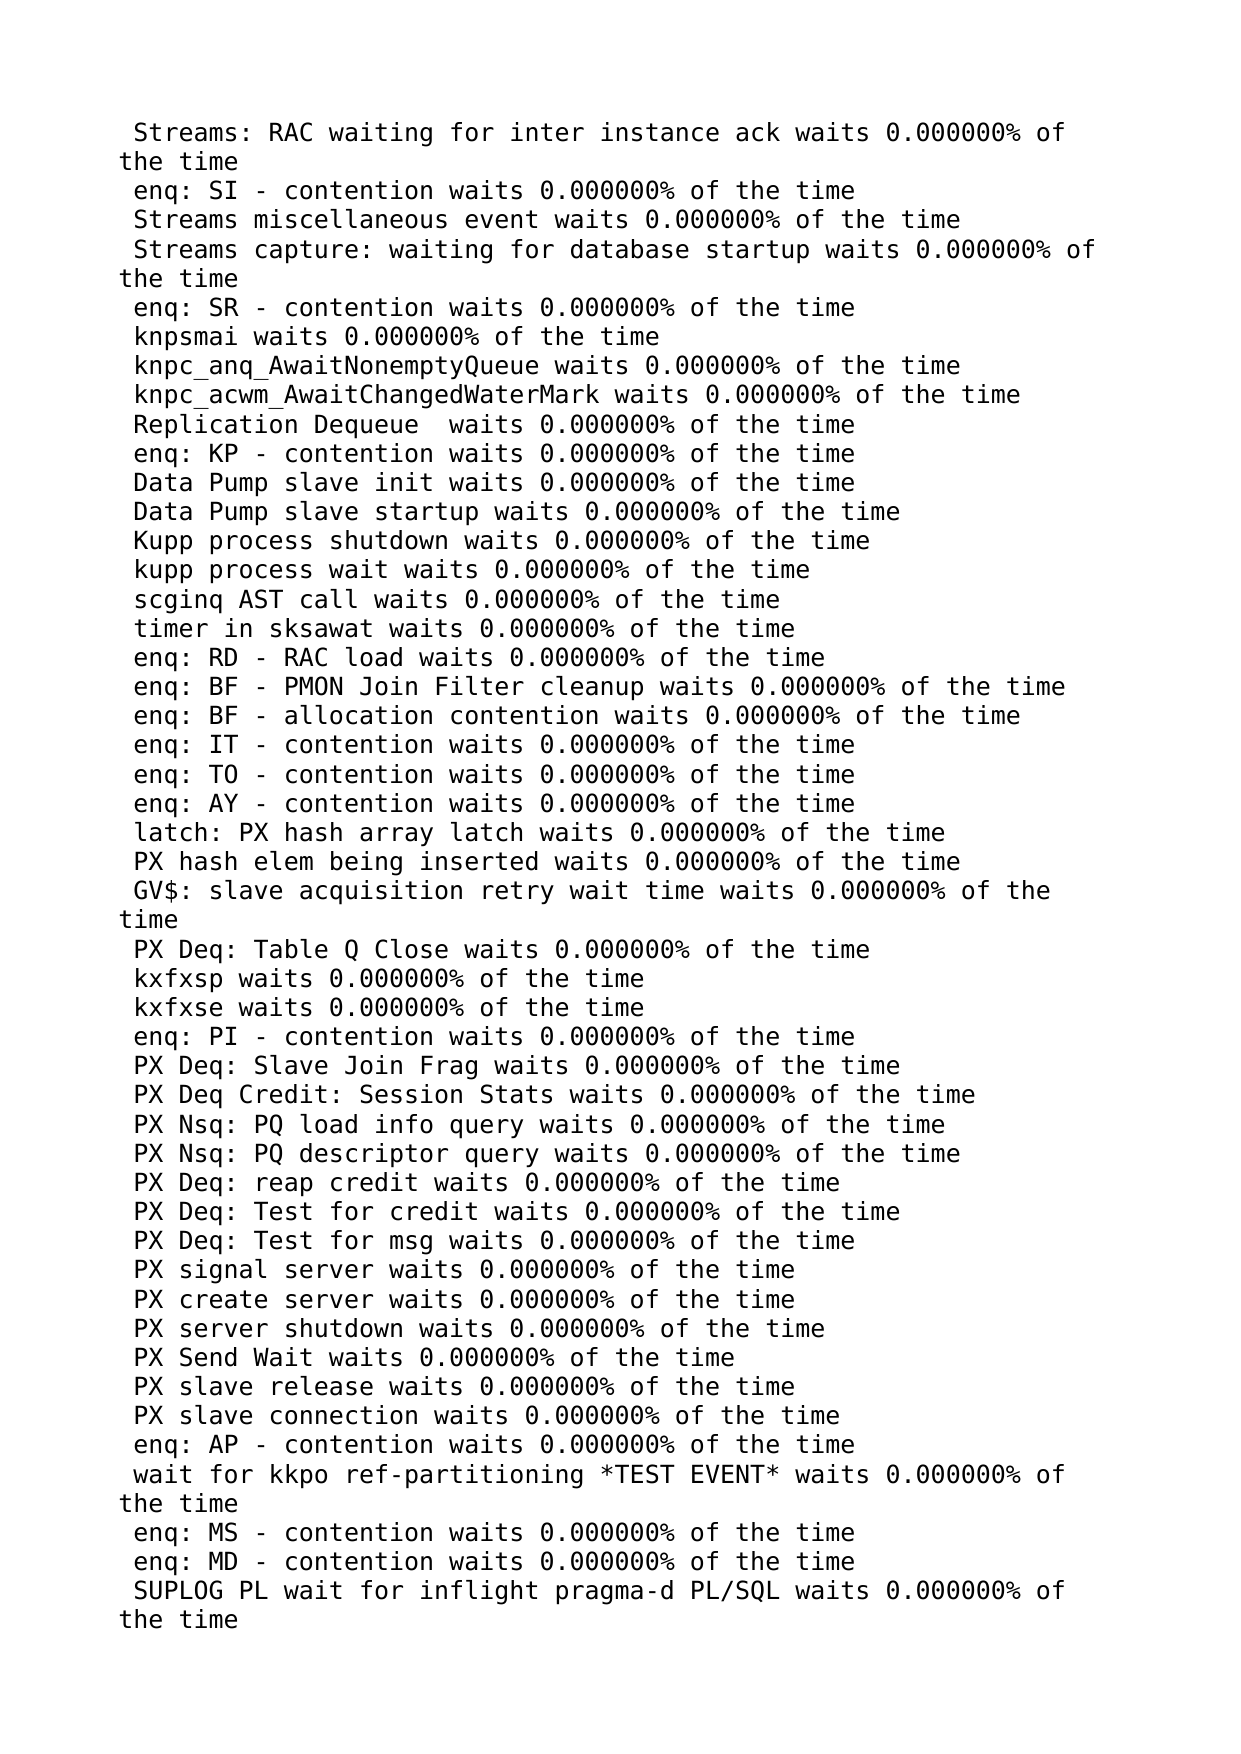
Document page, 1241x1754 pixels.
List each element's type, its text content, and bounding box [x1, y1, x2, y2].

text Streams: RAC waiting for inter instance ack waits 0.000000% of the time enq: SI - contention waits 0.000000% of the time Streams miscellaneous event waits 0.000000% of the time Streams capture: waiting for database startup waits 0.000000% of the time enq: SR - contention waits 0.000000% of the time knpsmai waits 0.000000% of the time knpc_anq_AwaitNonemptyQueue waits 0.000000% of the time knpc_acwm_AwaitChangedWaterMark waits 0.000000% of the time Replication Dequeue waits 0.000000% of the time enq: KP - contention waits 0.000000% of the time Data Pump slave init waits 0.000000% of the time Data Pump slave startup waits 0.000000% of the time Kupp process shutdown waits 0.000000% of the time kupp process wait waits 0.000000% of the time scginq AST call waits 0.000000% of the time timer in sksawat waits 0.000000% of the time enq: RD - RAC load waits 0.000000% of the time enq: BF - PMON Join Filter cleanup waits 0.000000% of the time enq: BF - allocation contention waits 0.000000% of the time enq: IT - contention waits 0.000000% of the time enq: TO - contention waits 0.000000% of the time enq: AY - contention waits 0.000000% of the time latch: PX hash array latch waits 0.000000% of the time PX hash elem being inserted waits 0.000000% of the time GV$: slave acquisition retry wait time waits 0.000000% of the time PX Deq: Table Q Close waits 0.000000% of the time kxfxsp waits 0.000000% of the time kxfxse waits 0.000000% of the time enq: PI - contention waits 0.000000% of the time PX Deq: Slave Join Frag waits 0.000000% of the time PX Deq Credit: Session Stats waits 0.000000% of the time PX Nsq: PQ load info query waits 0.000000% of the time PX Nsq: PQ descriptor query waits 0.000000% of the time PX Deq: reap credit waits 0.000000% of the time PX Deq: Test for credit waits 0.000000% of the time PX Deq: Test for msg waits 0.000000% of the time PX signal server waits 0.000000% of the time PX create server waits 0.000000% of the time PX server shutdown waits 0.000000% of the time PX Send Wait waits 0.000000% of the time PX slave release waits 0.000000% of the time PX slave connection waits 0.000000% of the time enq: AP - contention waits 0.000000% of the time wait for kkpo ref-partitioning *TEST EVENT* waits 0.000000% of the time enq: MS - contention waits 0.000000% of the time enq: MD - contention waits 0.000000% of the time SUPLOG PL wait for inflight pragma-d PL/SQL waits 0.000000% of the time [118, 118, 1122, 1635]
